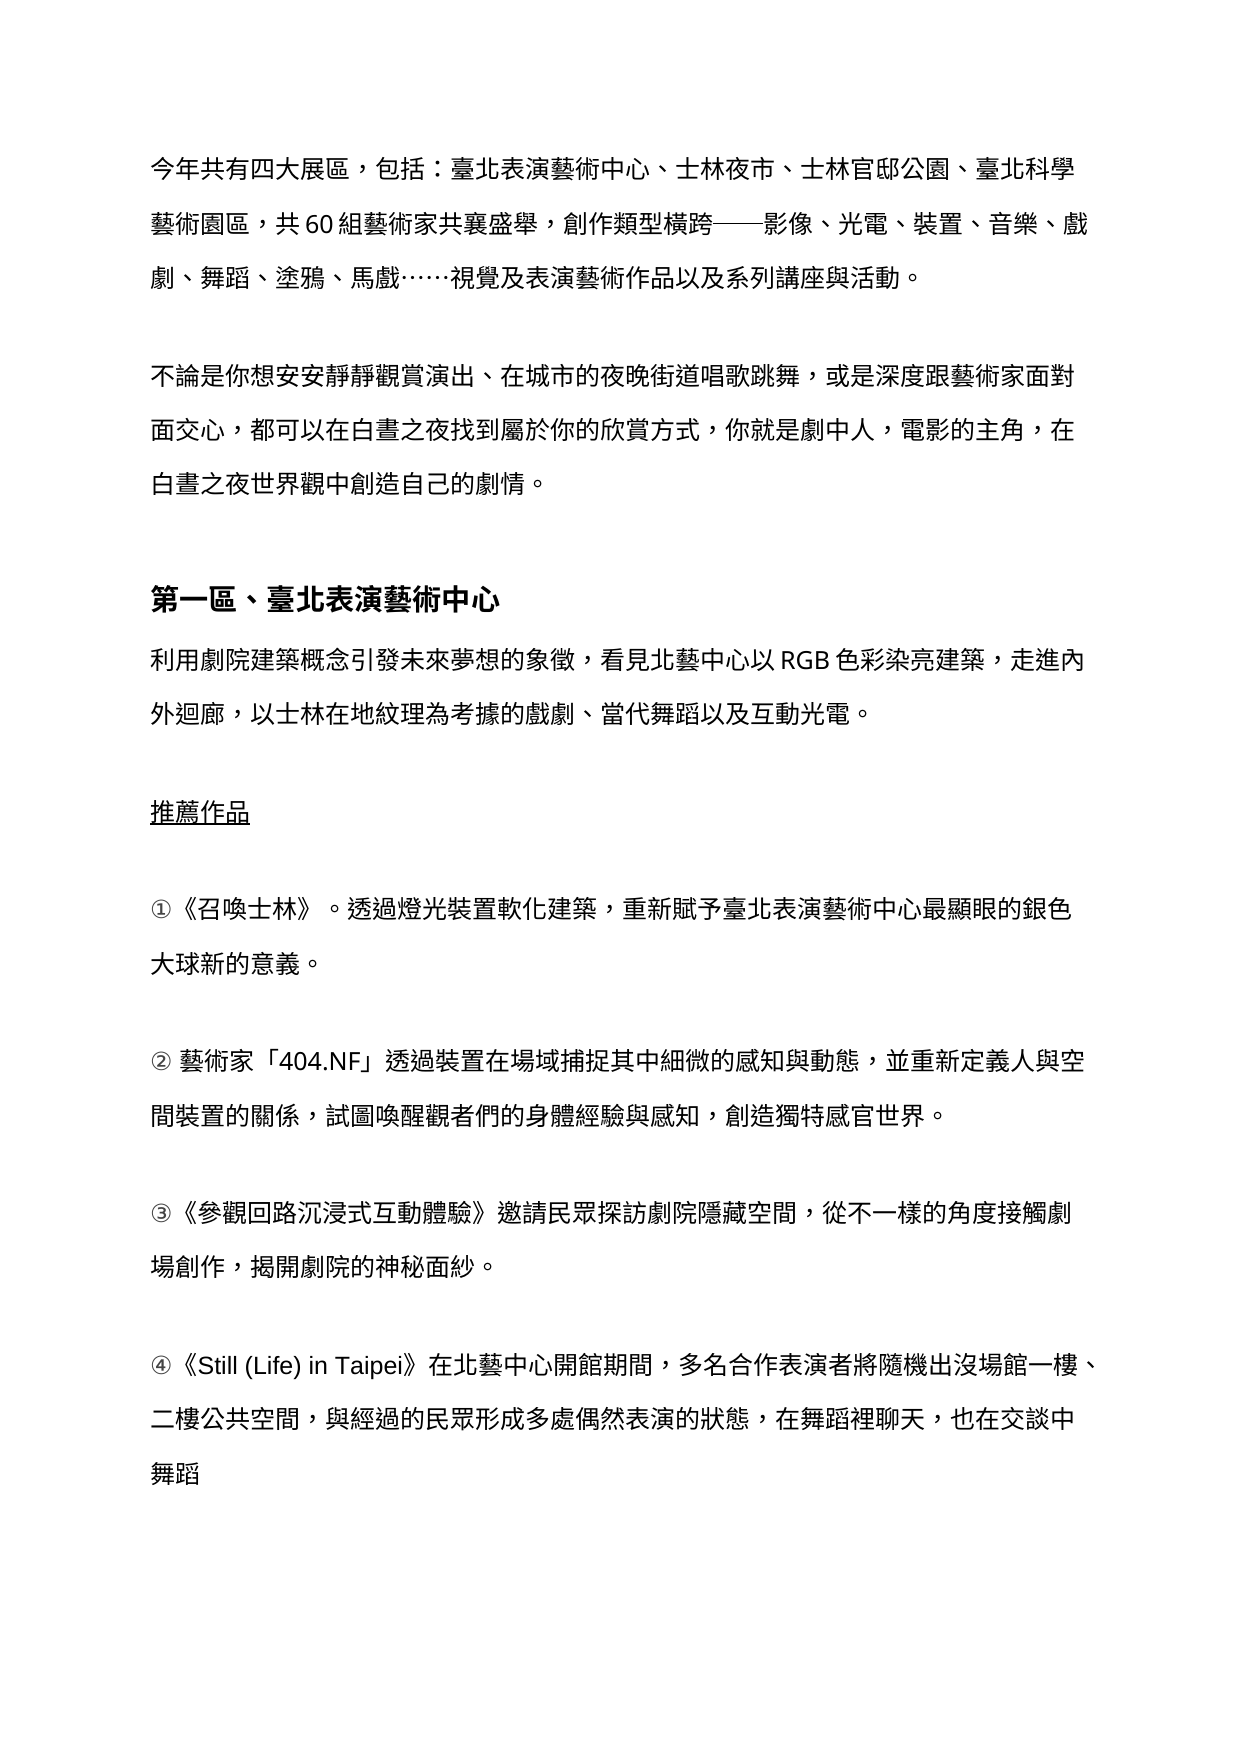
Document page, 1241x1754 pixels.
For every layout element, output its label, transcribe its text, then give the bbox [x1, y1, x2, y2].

text 今年共有四大展區，包括：臺北表演藝術中心、士林夜市、士林官邸公園、臺北科學藝術園區，共60組藝術家共襄盛舉，創作類型橫跨──影像、光電、裝置、音樂、戲劇、舞蹈、塗鴉、馬戲……視覺及表演藝術作品以及系列講座與活動。 [150, 150, 1091, 295]
text ③《參觀回路沉浸式互動體驗》邀請民眾探訪劇院隱藏空間，從不一樣的角度接觸劇場創作，揭開劇院的神秘面紗。 [150, 1193, 1091, 1284]
text 不論是你想安安靜靜觀賞演出、在城市的夜晚街道唱歌跳舞，或是深度跟藝術家面對面交心，都可以在白晝之夜找到屬於你的欣賞方式，你就是劇中人，電影的主角，在白晝之夜世界觀中創造自己的劇情。 [150, 356, 1091, 501]
text ①《召喚士林》。透過燈光裝置軟化建築，重新賦予臺北表演藝術中心最顯眼的銀色大球新的意義。 [150, 890, 1091, 980]
text ④《Still (Life) in Taipei》在北藝中心開館期間，多名合作表演者將隨機出沒場館一樓、二樓公共空間，與經過的民眾形成多處偶然表演的狀態，在舞蹈裡聊天，也在交談中舞蹈 [150, 1345, 1091, 1490]
text 第一區、臺北表演藝術中心 [150, 577, 1091, 619]
text 利用劇院建築概念引發未來夢想的象徵，看見北藝中心以RGB色彩染亮建築，走進內外迴廊，以士林在地紋理為考據的戲劇、當代舞蹈以及互動光電。 [150, 640, 1091, 731]
text 推薦作品 [150, 792, 1091, 828]
text ② 藝術家「404.NF」透過裝置在場域捕捉其中細微的感知與動態，並重新定義⼈與空間裝置的關係，試圖喚醒觀者們的身體經驗與感知，創造獨特感官世界。 [150, 1042, 1091, 1132]
